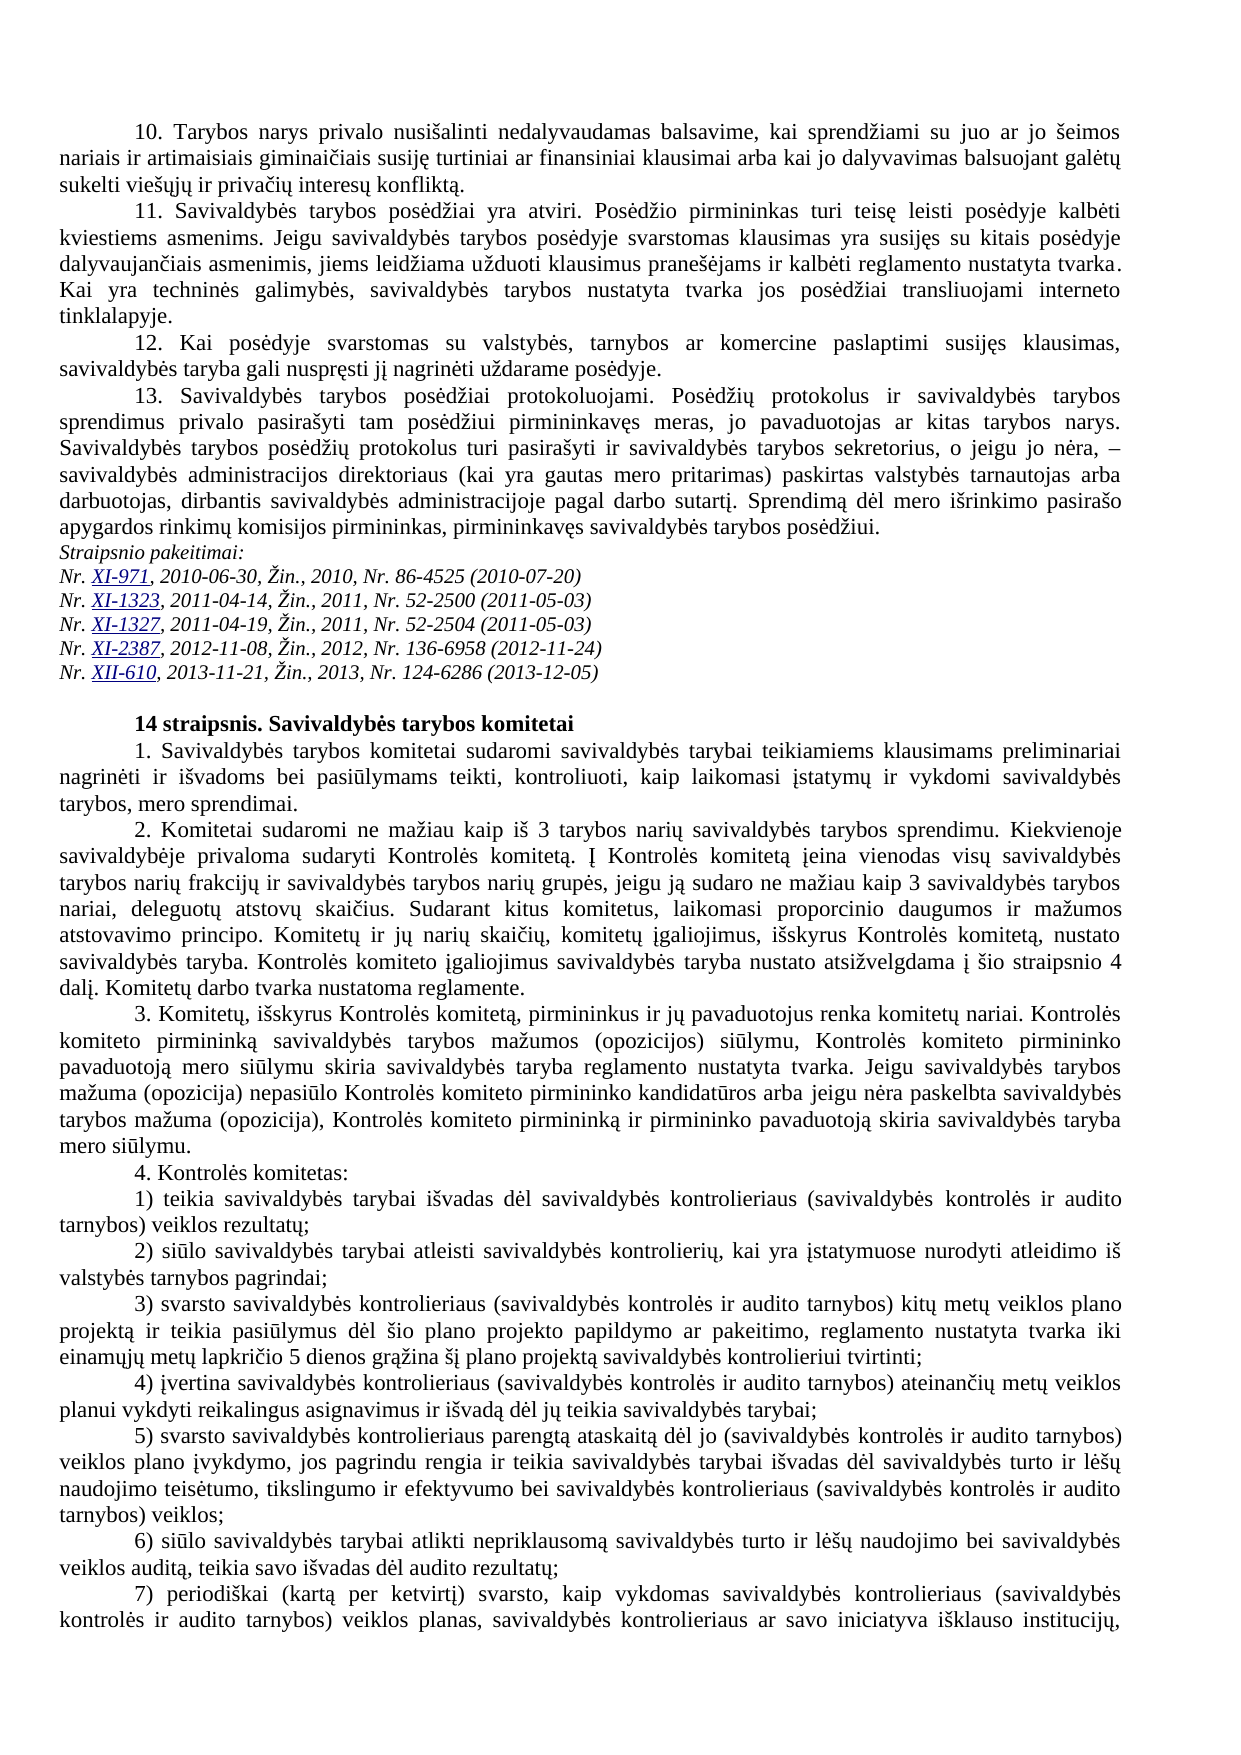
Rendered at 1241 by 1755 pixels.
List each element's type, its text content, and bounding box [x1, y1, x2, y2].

text 14 straipsnis. Savivaldybės tarybos komitetai [59, 711, 1122, 737]
text 11. Savivaldybės tarybos posėdžiai yra atviri. Posėdžio pirmininkas turi teisę leisti posėdyje kalbėti kviestiems asmenims. Jeigu savivaldybės tarybos posėdyje svarstomas klausimas yra susijęs su kitais posėdyje dalyvaujančiais asmenimis, jiems leidžiama užduoti klausimus pranešėjams ir kalbėti reglamento nustatyta tvarka. Kai yra techninės galimybės, savivaldybės tarybos nustatyta tvarka jos posėdžiai transliuojami interneto tinklalapyje. [59, 197, 1122, 329]
text Nr. XI-2387, 2012-11-08, Žin., 2012, Nr. 136-6958 (2012-11-24) [59, 636, 1122, 660]
text Straipsnio pakeitimai: [59, 540, 1122, 564]
text Nr. XI-971, 2010-06-30, Žin., 2010, Nr. 86-4525 (2010-07-20) [59, 564, 1122, 588]
text 4. Kontrolės komitetas: [59, 1158, 1122, 1185]
text 6) siūlo savivaldybės tarybai atlikti nepriklausomą savivaldybės turto ir lėšų naudojimo bei savivaldybės veiklos auditą, teikia savo išvadas dėl audito rezultatų; [59, 1527, 1122, 1580]
text Nr. XII-610, 2013-11-21, Žin., 2013, Nr. 124-6286 (2013-12-05) [59, 660, 1122, 684]
text 1) teikia savivaldybės tarybai išvadas dėl savivaldybės kontrolieriaus (savivaldybės kontrolės ir audito tarnybos) veiklos rezultatų; [59, 1185, 1122, 1238]
text 3. Komitetų, išskyrus Kontrolės komitetą, pirmininkus ir jų pavaduotojus renka komitetų nariai. Kontrolės komiteto pirmininką savivaldybės tarybos mažumos (opozicijos) siūlymu, Kontrolės komiteto pirmininko pavaduotoją mero siūlymu skiria savivaldybės taryba reglamento nustatyta tvarka. Jeigu savivaldybės tarybos mažuma (opozicija) nepasiūlo Kontrolės komiteto pirmininko kandidatūros arba jeigu nėra paskelbta savivaldybės tarybos mažuma (opozicija), Kontrolės komiteto pirmininką ir pirmininko pavaduotoją skiria savivaldybės taryba mero siūlymu. [59, 1000, 1122, 1158]
text 2) siūlo savivaldybės tarybai atleisti savivaldybės kontrolierių, kai yra įstatymuose nurodyti atleidimo iš valstybės tarnybos pagrindai; [59, 1238, 1122, 1290]
text 2. Komitetai sudaromi ne mažiau kaip iš 3 tarybos narių savivaldybės tarybos sprendimu. Kiekvienoje savivaldybėje privaloma sudaryti Kontrolės komitetą. Į Kontrolės komitetą įeina vienodas visų savivaldybės tarybos narių frakcijų ir savivaldybės tarybos narių grupės, jeigu ją sudaro ne mažiau kaip 3 savivaldybės tarybos nariai, deleguotų atstovų skaičius. Sudarant kitus komitetus, laikomasi proporcinio daugumos ir mažumos atstovavimo principo. Komitetų ir jų narių skaičių, komitetų įgaliojimus, išskyrus Kontrolės komitetą, nustato savivaldybės taryba. Kontrolės komiteto įgaliojimus savivaldybės taryba nustato atsižvelgdama į šio straipsnio 4 dalį. Komitetų darbo tvarka nustatoma reglamente. [59, 816, 1122, 1000]
text 5) svarsto savivaldybės kontrolieriaus parengtą ataskaitą dėl jo (savivaldybės kontrolės ir audito tarnybos) veiklos plano įvykdymo, jos pagrindu rengia ir teikia savivaldybės tarybai išvadas dėl savivaldybės turto ir lėšų naudojimo teisėtumo, tikslingumo ir efektyvumo bei savivaldybės kontrolieriaus (savivaldybės kontrolės ir audito tarnybos) veiklos; [59, 1422, 1122, 1527]
text 4) įvertina savivaldybės kontrolieriaus (savivaldybės kontrolės ir audito tarnybos) ateinančių metų veiklos planui vykdyti reikalingus asignavimus ir išvadą dėl jų teikia savivaldybės tarybai; [59, 1369, 1122, 1422]
text Nr. XI-1323, 2011-04-14, Žin., 2011, Nr. 52-2500 (2011-05-03) [59, 588, 1122, 612]
text 12. Kai posėdyje svarstomas su valstybės, tarnybos ar komercine paslaptimi susijęs klausimas, savivaldybės taryba gali nuspręsti jį nagrinėti uždarame posėdyje. [59, 329, 1122, 382]
text 1. Savivaldybės tarybos komitetai sudaromi savivaldybės tarybai teikiamiems klausimams preliminariai nagrinėti ir išvadoms bei pasiūlymams teikti, kontroliuoti, kaip laikomasi įstatymų ir vykdomi savivaldybės tarybos, mero sprendimai. [59, 737, 1122, 816]
text Nr. XI-1327, 2011-04-19, Žin., 2011, Nr. 52-2504 (2011-05-03) [59, 612, 1122, 636]
text 3) svarsto savivaldybės kontrolieriaus (savivaldybės kontrolės ir audito tarnybos) kitų metų veiklos plano projektą ir teikia pasiūlymus dėl šio plano projekto papildymo ar pakeitimo, reglamento nustatyta tvarka iki einamųjų metų lapkričio 5 dienos grąžina šį plano projektą savivaldybės kontrolieriui tvirtinti; [59, 1290, 1122, 1369]
text 10. Tarybos narys privalo nusišalinti nedalyvaudamas balsavime, kai sprendžiami su juo ar jo šeimos nariais ir artimaisiais giminaičiais susiję turtiniai ar finansiniai klausimai arba kai jo dalyvavimas balsuojant galėtų sukelti viešųjų ir privačių interesų konfliktą. [59, 118, 1122, 197]
text 13. Savivaldybės tarybos posėdžiai protokoluojami. Posėdžių protokolus ir savivaldybės tarybos sprendimus privalo pasirašyti tam posėdžiui pirmininkavęs meras, jo pavaduotojas ar kitas tarybos narys. Savivaldybės tarybos posėdžių protokolus turi pasirašyti ir savivaldybės tarybos sekretorius, o jeigu jo nėra, – savivaldybės administracijos direktoriaus (kai yra gautas mero pritarimas) paskirtas valstybės tarnautojas arba darbuotojas, dirbantis savivaldybės administracijoje pagal darbo sutartį. Sprendimą dėl mero išrinkimo pasirašo apygardos rinkimų komisijos pirmininkas, pirmininkavęs savivaldybės tarybos posėdžiui. [59, 382, 1122, 540]
text 7) periodiškai (kartą per ketvirtį) svarsto, kaip vykdomas savivaldybės kontrolieriaus (savivaldybės kontrolės ir audito tarnybos) veiklos planas, savivaldybės kontrolieriaus ar savo iniciatyva išklauso institucijų, [59, 1580, 1122, 1633]
